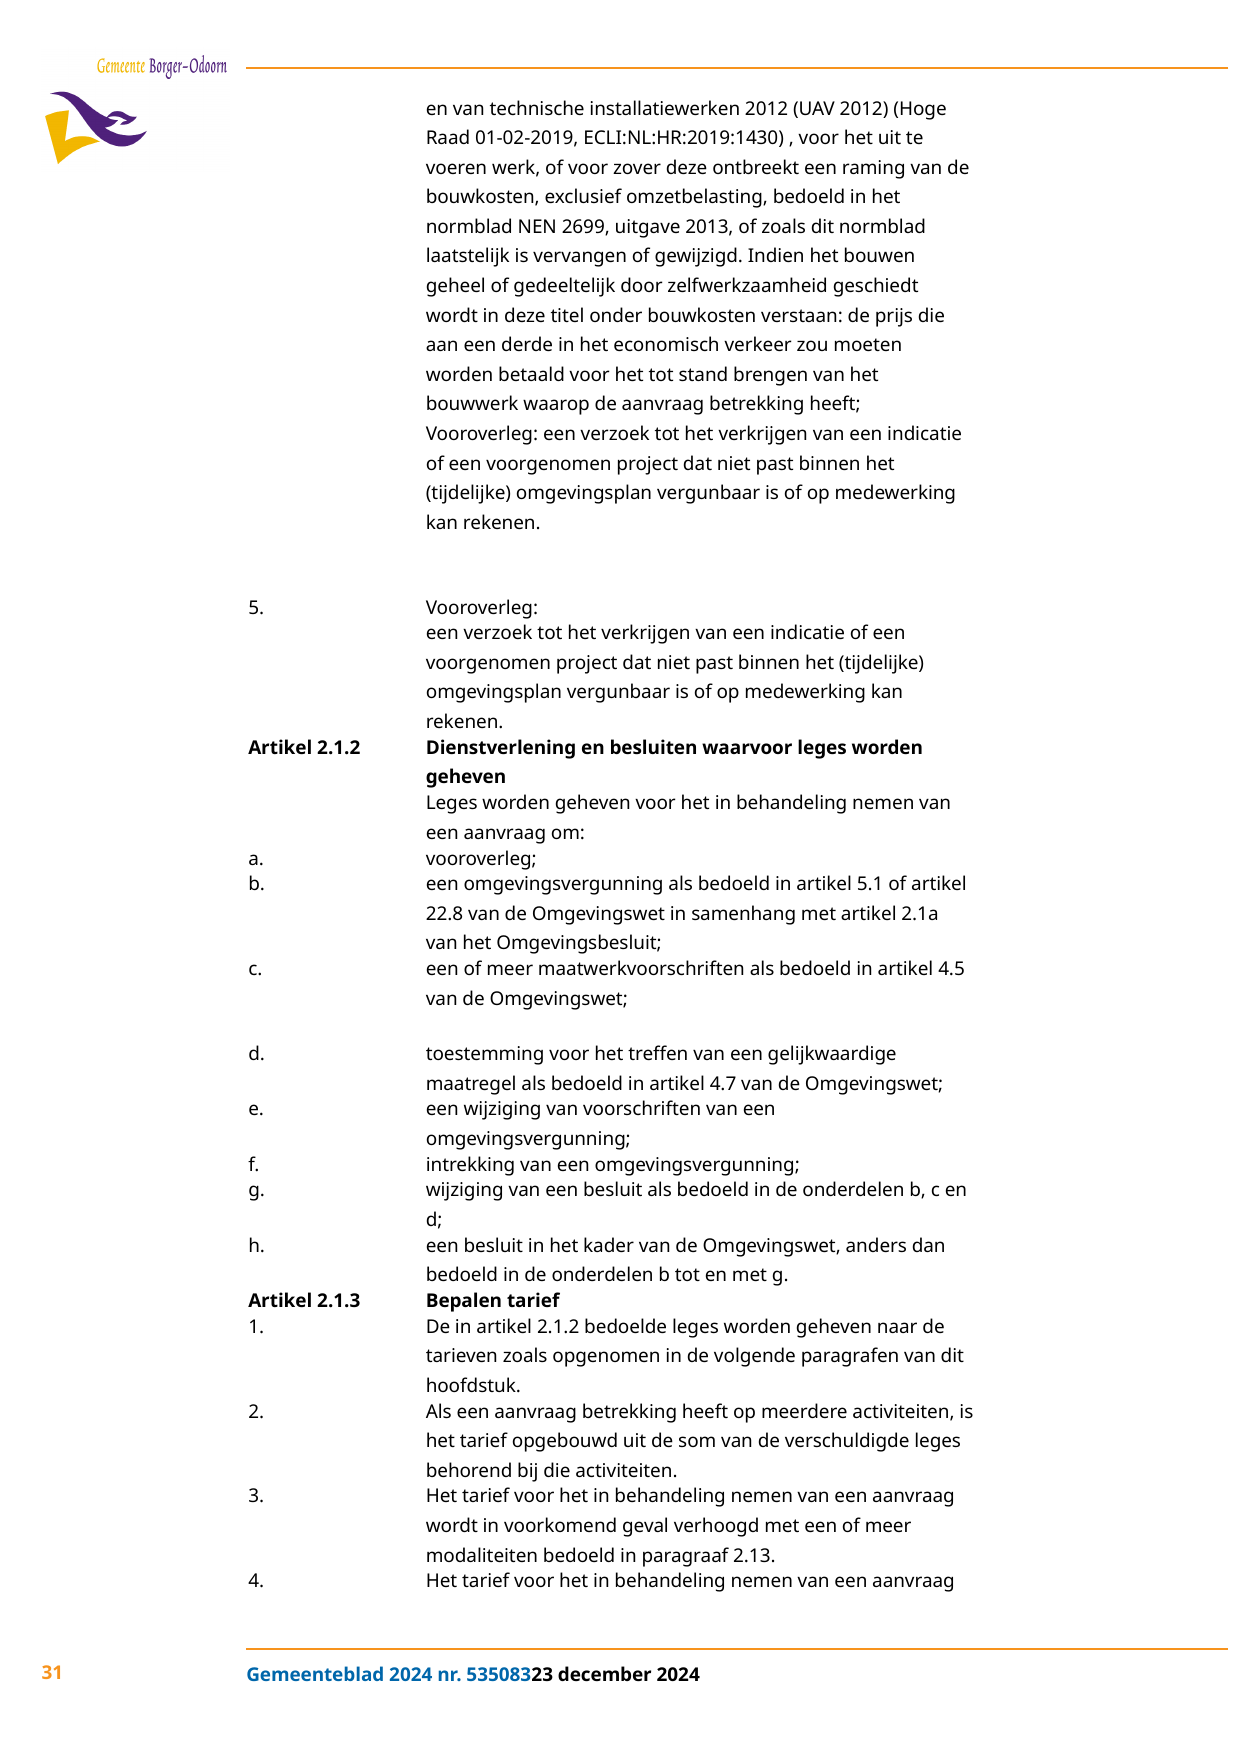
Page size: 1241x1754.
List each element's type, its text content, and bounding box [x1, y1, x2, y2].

table_cell Dienstverlening en besluiten waarvoor leges worden geheven [426, 734, 974, 789]
table_cell [974, 95, 1152, 594]
table_cell [974, 1287, 1152, 1313]
table_cell Artikel 2.1.3 [248, 1287, 426, 1313]
table_cell De in artikel 2.1.2 bedoelde leges worden geheven naar de tarieven zoals opgenomen in de volgende paragrafen van dit hoofdstuk. [426, 1313, 974, 1398]
table_cell Als een aanvraag betrekking heeft op meerdere activiteiten, is het tarief opgebouwd uit de som van de verschuldigde leges behorend bij die activiteiten. [426, 1398, 974, 1483]
table_cell [974, 1177, 1152, 1232]
table_cell [974, 955, 1152, 1040]
picture [41, 47, 231, 172]
table_cell intrekking van een omgevingsvergunning; [426, 1151, 974, 1177]
table_cell [974, 1313, 1152, 1398]
table_cell [974, 1232, 1152, 1287]
table_cell Leges worden geheven voor het in behandeling nemen van een aanvraag om: [426, 789, 974, 845]
table_cell [974, 1568, 1152, 1593]
table_cell d. [248, 1040, 426, 1096]
table_cell h. [248, 1232, 426, 1287]
table_cell [974, 734, 1152, 789]
table_cell 2. [248, 1398, 426, 1483]
table_cell wijziging van een besluit als bedoeld in de onderdelen b, c en d; [426, 1177, 974, 1232]
table_cell f. [248, 1151, 426, 1177]
table_cell Het tarief voor het in behandeling nemen van een aanvraag [426, 1568, 974, 1593]
table_cell [248, 789, 426, 845]
table_cell [974, 1151, 1152, 1177]
table_cell Vooroverleg: [426, 594, 974, 619]
table_cell 4. [248, 1568, 426, 1593]
table_cell [974, 789, 1152, 845]
table_cell a. [248, 845, 426, 870]
table_cell [974, 1096, 1152, 1151]
table_cell een besluit in het kader van de Omgevingswet, anders dan bedoeld in de onderdelen b tot en met g. [426, 1232, 974, 1287]
table_cell [974, 870, 1152, 955]
table_cell c. [248, 955, 426, 1040]
table_cell [974, 845, 1152, 870]
table_cell Het tarief voor het in behandeling nemen van een aanvraag wordt in voorkomend geval verhoogd met een of meer modaliteiten bedoeld in paragraaf 2.13. [426, 1483, 974, 1568]
table_cell een omgevingsvergunning als bedoeld in artikel 5.1 of artikel 22.8 van de Omgevingswet in samenhang met artikel 2.1a van het Omgevingsbesluit; [426, 870, 974, 955]
table_cell vooroverleg; [426, 845, 974, 870]
table_cell Artikel 2.1.2 [248, 734, 426, 789]
table_cell [974, 594, 1152, 619]
table_cell Bepalen tarief [426, 1287, 974, 1313]
table_cell 3. [248, 1483, 426, 1568]
table_cell [248, 95, 426, 594]
table_cell [974, 1483, 1152, 1568]
table_cell b. [248, 870, 426, 955]
table_cell 5. [248, 594, 426, 619]
table_cell g. [248, 1177, 426, 1232]
table_cell een wijziging van voorschriften van een omgevingsvergunning; [426, 1096, 974, 1151]
table_cell [974, 620, 1152, 734]
table_cell 1. [248, 1313, 426, 1398]
table_cell toestemming voor het treffen van een gelijkwaardige maatregel als bedoeld in artikel 4.7 van de Omgevingswet; [426, 1040, 974, 1096]
table_cell e. [248, 1096, 426, 1151]
table_cell [248, 620, 426, 734]
table_cell een of meer maatwerkvoorschriften als bedoeld in artikel 4.5 van de Omgevingswet; [426, 955, 974, 1040]
table_cell [974, 1398, 1152, 1483]
table_cell een verzoek tot het verkrijgen van een indicatie of een voorgenomen project dat niet past binnen het (tijdelijke) omgevingsplan vergunbaar is of op medewerking kan rekenen. [426, 620, 974, 734]
table_cell en van technische installatiewerken 2012 (UAV 2012) (Hoge Raad 01-02-2019, ECLI:NL:HR:2019:1430) , voor het uit te voeren werk, of voor zover deze ontbreekt een raming van de bouwkosten, exclusief omzetbelasting, bedoeld in het normblad NEN 2699, uitgave 2013, of zoals dit normblad laatstelijk is vervangen of gewijzigd. Indien het bouwen geheel of gedeeltelijk door zelfwerkzaamheid geschiedt wordt in deze titel onder bouwkosten verstaan: de prijs die aan een derde in het economisch verkeer zou moeten worden betaald voor het tot stand brengen van het bouwwerk waarop de aanvraag betrekking heeft; Vooroverleg: een verzoek tot het verkrijgen van een indicatie of een voorgenomen project dat niet past binnen het (tijdelijke) omgevingsplan vergunbaar is of op medewerking kan rekenen. [426, 95, 974, 594]
table_cell [974, 1040, 1152, 1096]
